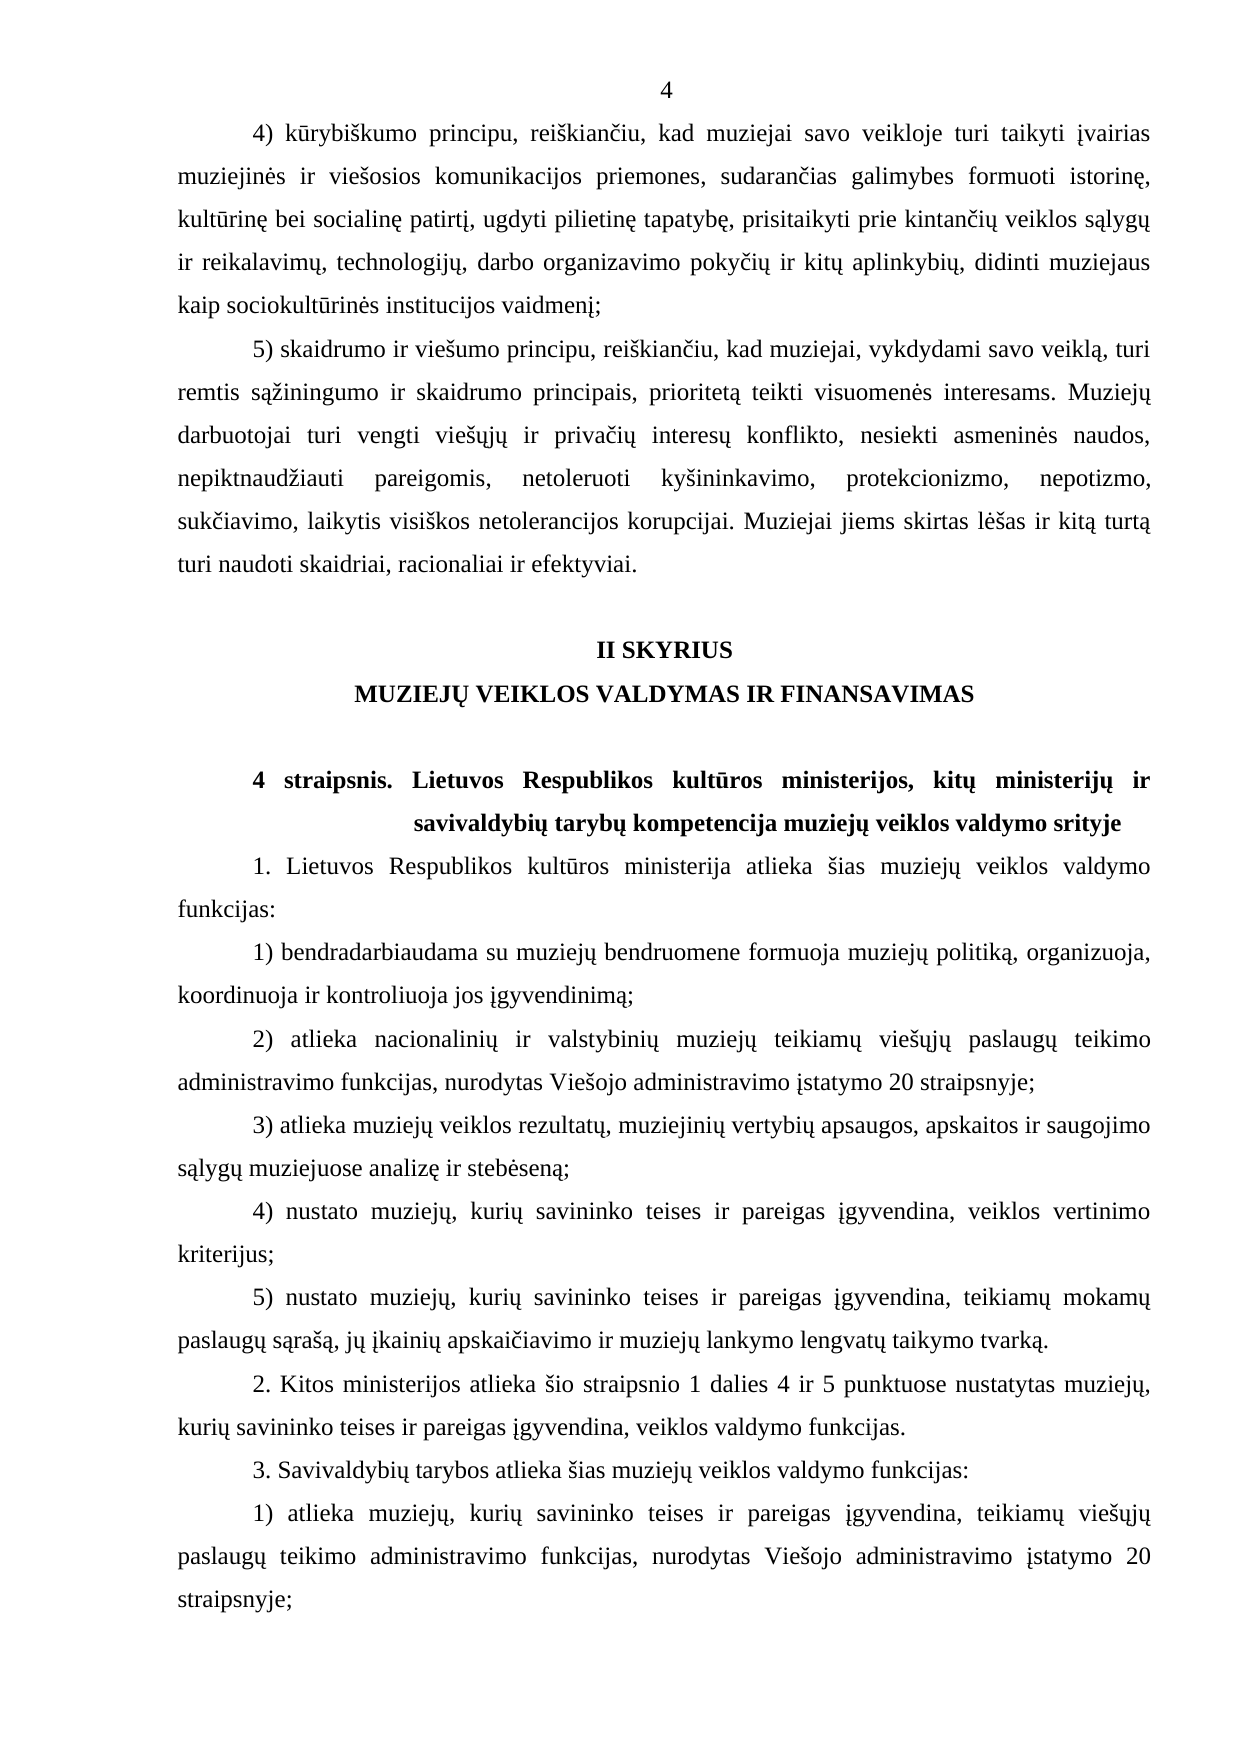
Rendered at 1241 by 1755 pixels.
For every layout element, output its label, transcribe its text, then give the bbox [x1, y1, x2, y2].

text 4) kūrybiškumo principu, reiškiančiu, kad muziejai savo veikloje turi taikyti įvairias muziejinės ir viešosios komunikacijos priemones, sudarančias galimybes formuoti istorinę, kultūrinę bei socialinę patirtį, ugdyti pilietinę tapatybę, prisitaikyti prie kintančių veiklos sąlygų ir reikalavimų, technologijų, darbo organizavimo pokyčių ir kitų aplinkybių, didinti muziejaus kaip sociokultūrinės institucijos vaidmenį; [177, 118, 1152, 319]
text 2. Kitos ministerijos atlieka šio straipsnio 1 dalies 4 ir 5 punktuose nustatytas muziejų, kurių savininko teises ir pareigas įgyvendina, veiklos valdymo funkcijas. [177, 1369, 1152, 1441]
text 1) atlieka muziejų, kurių savininko teises ir pareigas įgyvendina, teikiamų viešųjų paslaugų teikimo administravimo funkcijas, nurodytas Viešojo administravimo įstatymo 20 straipsnyje; [177, 1498, 1152, 1613]
text 5) skaidrumo ir viešumo principu, reiškiančiu, kad muziejai, vykdydami savo veiklą, turi remtis sąžiningumo ir skaidrumo principais, prioritetą teikti visuomenės interesams. Muziejų darbuotojai turi vengti viešųjų ir privačių interesų konflikto, nesiekti asmeninės naudos, nepiktnaudžiauti pareigomis, netoleruoti kyšininkavimo, protekcionizmo, nepotizmo, sukčiavimo, laikytis visiškos netolerancijos korupcijai. Muziejai jiems skirtas lėšas ir kitą turtą turi naudoti skaidriai, racionaliai ir efektyviai. [177, 334, 1152, 578]
text 1. Lietuvos Respublikos kultūros ministerija atlieka šias muziejų veiklos valdymo funkcijas: [177, 851, 1152, 923]
text 5) nustato muziejų, kurių savininko teises ir pareigas įgyvendina, teikiamų mokamų paslaugų sąrašą, jų įkainių apskaičiavimo ir muziejų lankymo lengvatų taikymo tvarką. [177, 1282, 1152, 1354]
text MUZIEJŲ VEIKLOS VALDYMAS IR FINANSAVIMAS [177, 679, 1152, 707]
text 1) bendradarbiaudama su muziejų bendruomene formuoja muziejų politiką, organizuoja, koordinuoja ir kontroliuoja jos įgyvendinimą; [177, 937, 1152, 1009]
text II SKYRIUS [177, 636, 1152, 664]
text 3) atlieka muziejų veiklos rezultatų, muziejinių vertybių apsaugos, apskaitos ir saugojimo sąlygų muziejuose analizę ir stebėseną; [177, 1110, 1152, 1182]
text 4) nustato muziejų, kurių savininko teises ir pareigas įgyvendina, veiklos vertinimo kriterijus; [177, 1196, 1152, 1268]
text 4 straipsnis. Lietuvos Respublikos kultūros ministerijos, kitų ministerijų ir savivaldybių tarybų kompetencija muziejų veiklos valdymo srityje [252, 765, 1152, 837]
text 3. Savivaldybių tarybos atlieka šias muziejų veiklos valdymo funkcijas: [177, 1455, 1152, 1484]
text 2) atlieka nacionalinių ir valstybinių muziejų teikiamų viešųjų paslaugų teikimo administravimo funkcijas, nurodytas Viešojo administravimo įstatymo 20 straipsnyje; [177, 1024, 1152, 1096]
